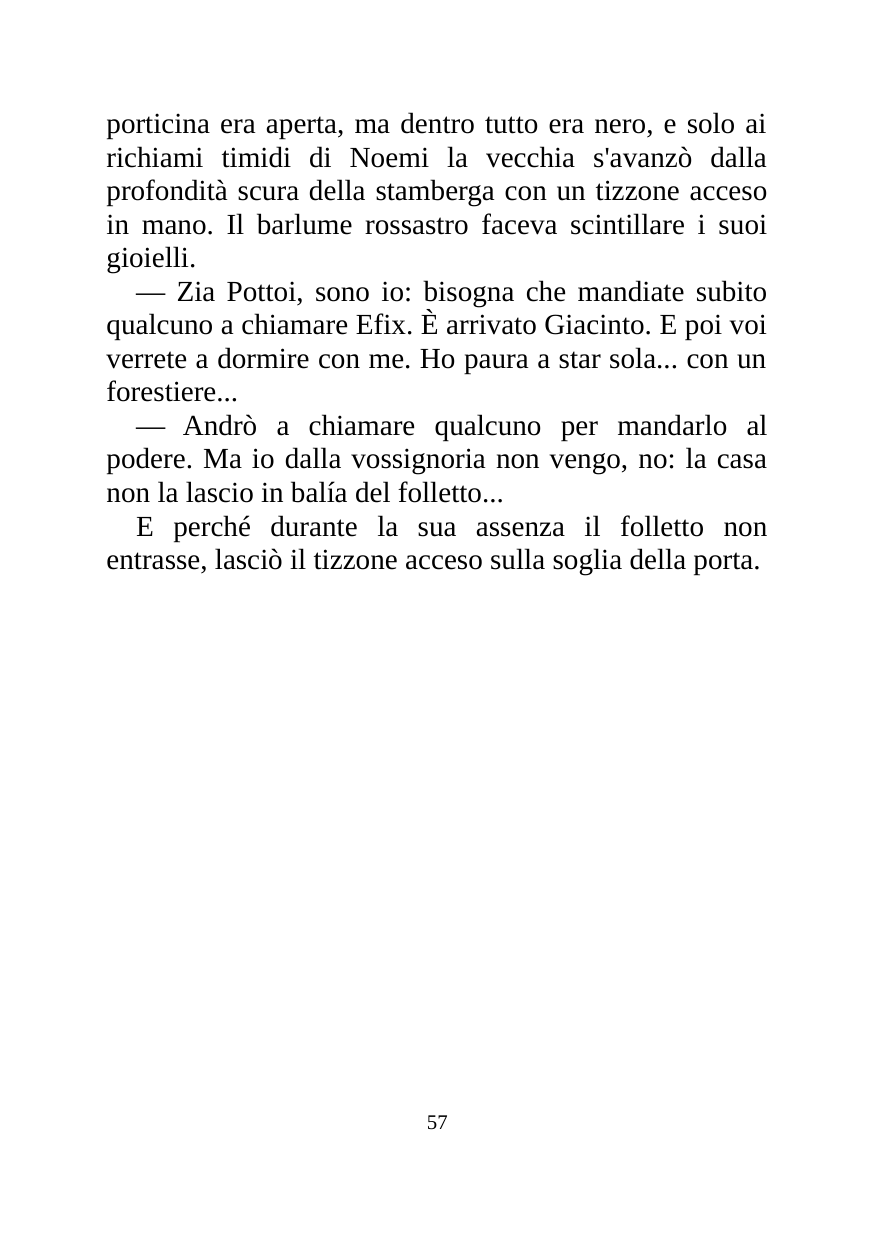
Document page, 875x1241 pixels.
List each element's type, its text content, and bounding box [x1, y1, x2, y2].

text porticina era aperta, ma dentro tutto era nero, e solo ai richiami timidi di Noemi la vecchia s'avanzò dalla profondità scura della stamberga con un tizzone acceso in mano. Il barlume rossastro faceva scintillare i suoi gioielli. [106, 106, 768, 274]
text — Zia Pottoi, sono io: bisogna che mandiate subito qualcuno a chiamare Efix. È arrivato Giacinto. E poi voi verrete a dormire con me. Ho paura a star sola... con un forestiere... [106, 274, 768, 408]
text — Andrò a chiamare qualcuno per mandarlo al podere. Ma io dalla vossignoria non vengo, no: la casa non la lascio in balía del folletto... [106, 408, 768, 509]
text E perché durante la sua assenza il folletto non entrasse, lasciò il tizzone acceso sulla soglia della porta. [106, 509, 768, 576]
